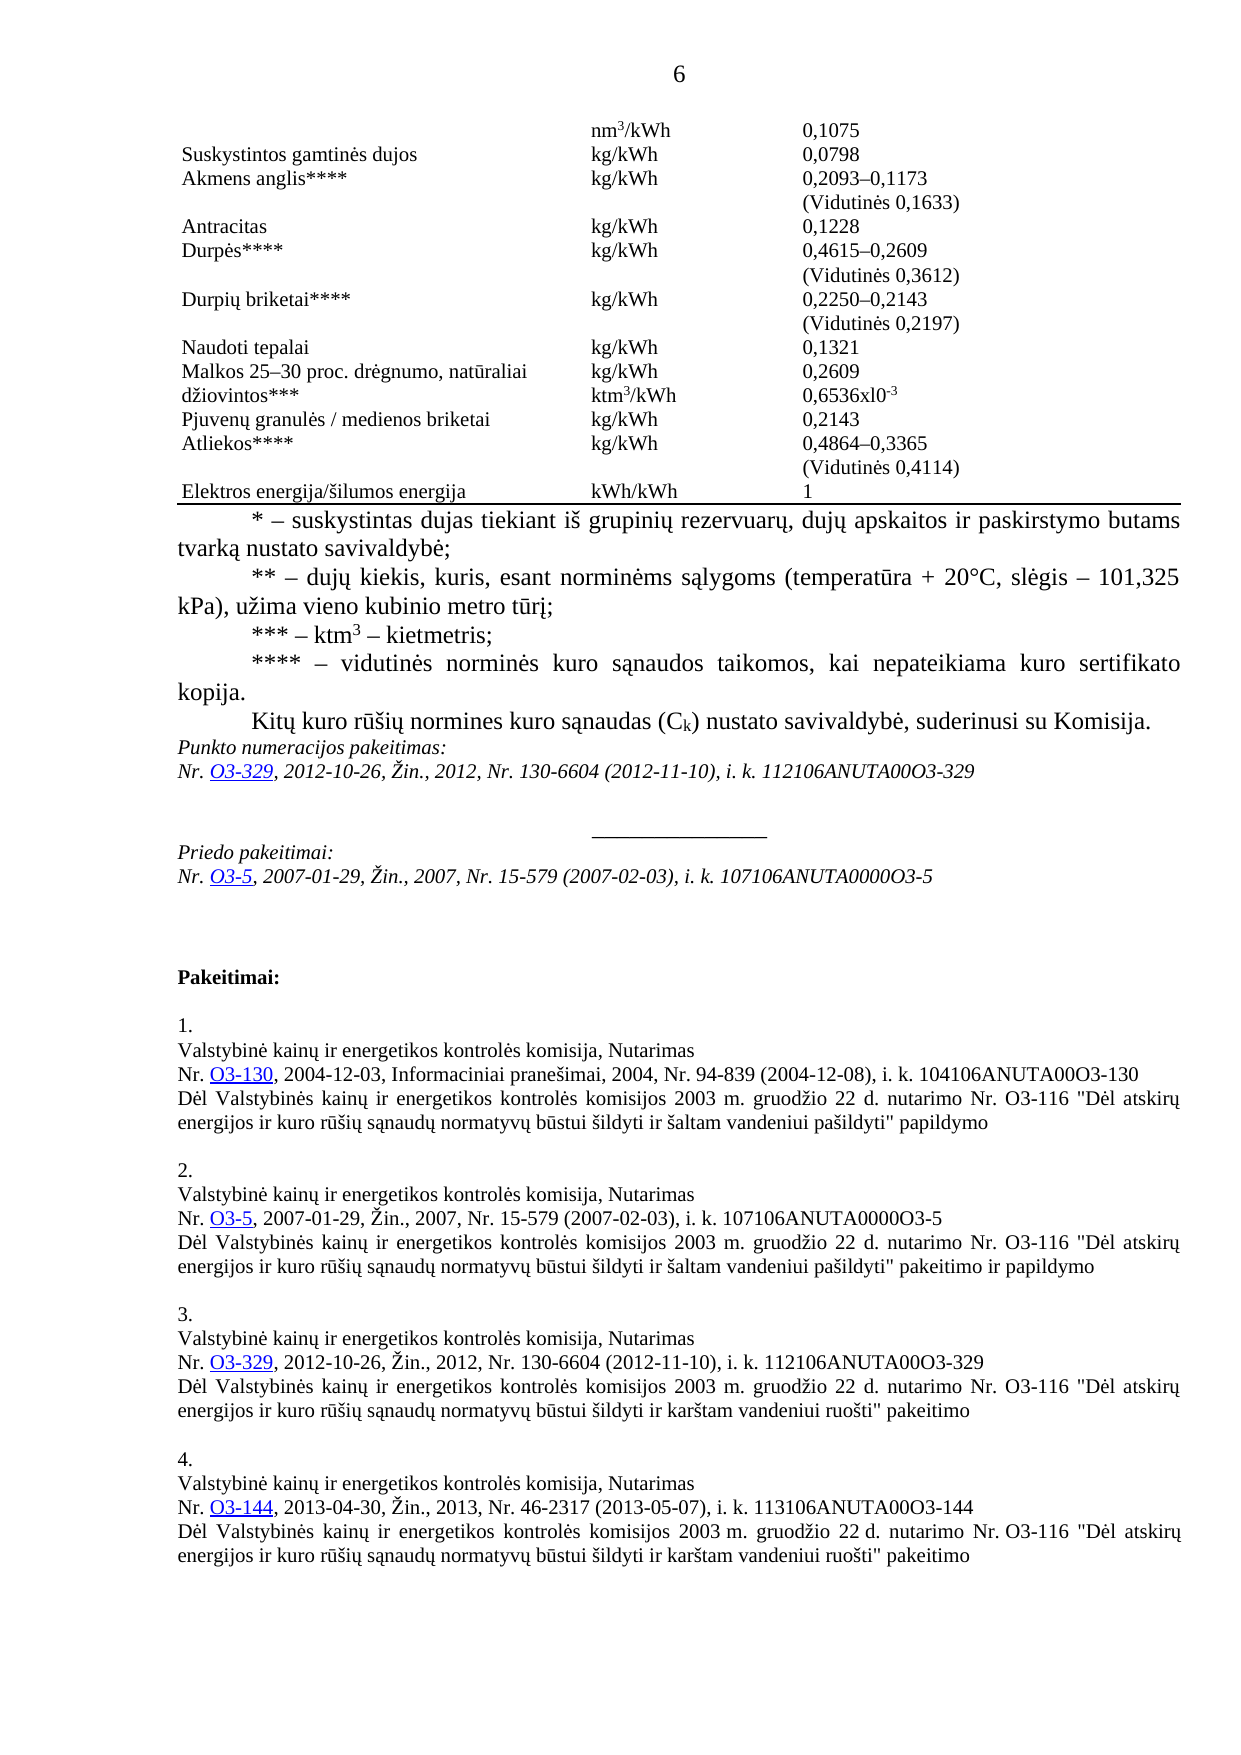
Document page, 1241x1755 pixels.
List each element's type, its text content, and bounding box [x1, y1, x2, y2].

text ______________ [177, 812, 1181, 840]
text Valstybinė kainų ir energetikos kontrolės komisija, Nutarimas [177, 1182, 1181, 1206]
table_cell [177, 118, 587, 142]
table_cell Durpės**** [177, 239, 587, 287]
text ** – dujų kiekis, kuris, esant norminėms sąlygoms (temperatūra + 20°C, slėgis – 101,325 kPa), užima vieno kubinio metro tūrį; [177, 562, 1181, 620]
table_cell 0,0798 [798, 142, 1181, 166]
table_cell 0,1321 [798, 335, 1181, 359]
text 2. [177, 1158, 1181, 1182]
table_cell Atliekos**** [177, 431, 587, 479]
text Nr. O3-329, 2012-10-26, Žin., 2012, Nr. 130-6604 (2012-11-10), i. k. 112106ANUTA00O3-329 [177, 1350, 1181, 1374]
text Dėl Valstybinės kainų ir energetikos kontrolės komisijos 2003 m. gruodžio 22 d. nutarimo Nr. O3-116 "Dėl atskirų energijos ir kuro rūšių sąnaudų normatyvų būstui šildyti ir šaltam vandeniui pašildyti" pakeitimo ir papildymo [177, 1230, 1181, 1278]
text Valstybinė kainų ir energetikos kontrolės komisija, Nutarimas [177, 1037, 1181, 1062]
text 1. [177, 1013, 1181, 1037]
table_cell Elektros energija/šilumos energija [177, 479, 587, 503]
table_cell kg/kWh [587, 359, 798, 383]
table_cell Akmens anglis**** [177, 166, 587, 214]
table_cell kg/kWh [587, 287, 798, 335]
text Dėl Valstybinės kainų ir energetikos kontrolės komisijos 2003 m. gruodžio 22 d. nutarimo Nr. O3-116 "Dėl atskirų energijos ir kuro rūšių sąnaudų normatyvų būstui šildyti ir karštam vandeniui ruošti" pakeitimo [177, 1519, 1181, 1567]
table_cell kg/kWh [587, 239, 798, 287]
table_cell Antracitas [177, 214, 587, 238]
text Nr. O3-5, 2007-01-29, Žin., 2007, Nr. 15-579 (2007-02-03), i. k. 107106ANUTA0000O3-5 [177, 864, 1181, 888]
text 4. [177, 1447, 1181, 1471]
text Nr. O3-144, 2013-04-30, Žin., 2013, Nr. 46-2317 (2013-05-07), i. k. 113106ANUTA00O3-144 [177, 1495, 1181, 1519]
table_cell 0,6536xl0-3 [798, 383, 1181, 407]
table_cell kg/kWh [587, 142, 798, 166]
table_cell kg/kWh [587, 407, 798, 431]
table_cell kg/kWh [587, 214, 798, 238]
text Nr. O3-5, 2007-01-29, Žin., 2007, Nr. 15-579 (2007-02-03), i. k. 107106ANUTA0000O3-5 [177, 1206, 1181, 1230]
table_cell kg/kWh [587, 431, 798, 479]
table_cell 0,1075 [798, 118, 1181, 142]
text Punkto numeracijos pakeitimas: [177, 735, 1181, 759]
text Priedo pakeitimai: [177, 840, 1181, 864]
text Nr. O3-329, 2012-10-26, Žin., 2012, Nr. 130-6604 (2012-11-10), i. k. 112106ANUTA00O3-329 [177, 759, 1181, 783]
text 3. [177, 1302, 1181, 1326]
table_cell 0,2093–0,1173 (Vidutinės 0,1633) [798, 166, 1181, 214]
table_cell Durpių briketai**** [177, 287, 587, 335]
table_cell nm3/kWh [587, 118, 798, 142]
table_cell kg/kWh [587, 335, 798, 359]
text Nr. O3-130, 2004-12-03, Informaciniai pranešimai, 2004, Nr. 94-839 (2004-12-08), i. k. 104106ANUTA00O3-130 [177, 1062, 1181, 1086]
table_cell 0,4615–0,2609 (Vidutinės 0,3612) [798, 239, 1181, 287]
table_cell 1 [798, 479, 1181, 503]
table_cell ktm3/kWh [587, 383, 798, 407]
text *** – ktm3 – kietmetris; [177, 620, 1181, 648]
text Valstybinė kainų ir energetikos kontrolės komisija, Nutarimas [177, 1326, 1181, 1350]
table_cell Naudoti tepalai [177, 335, 587, 359]
text * – suskystintas dujas tiekiant iš grupinių rezervuarų, dujų apskaitos ir paskirstymo butams tvarką nustato savivaldybė; [177, 505, 1181, 562]
text Valstybinė kainų ir energetikos kontrolės komisija, Nutarimas [177, 1471, 1181, 1495]
text **** – vidutinės norminės kuro sąnaudos taikomos, kai nepateikiama kuro sertifikato kopija. [177, 648, 1181, 706]
table_cell 0,1228 [798, 214, 1181, 238]
table_cell Suskystintos gamtinės dujos [177, 142, 587, 166]
table_cell Pjuvenų granulės / medienos briketai [177, 407, 587, 431]
text Kitų kuro rūšių normines kuro sąnaudas (Ck) nustato savivaldybė, suderinusi su Komisija. [177, 706, 1181, 735]
table_cell 0,2609 [798, 359, 1181, 383]
table_cell 0,4864–0,3365 (Vidutinės 0,4114) [798, 431, 1181, 479]
text Dėl Valstybinės kainų ir energetikos kontrolės komisijos 2003 m. gruodžio 22 d. nutarimo Nr. O3-116 "Dėl atskirų energijos ir kuro rūšių sąnaudų normatyvų būstui šildyti ir karštam vandeniui ruošti" pakeitimo [177, 1374, 1181, 1422]
table_cell kWh/kWh [587, 479, 798, 503]
table_cell 0,2250–0,2143 (Vidutinės 0,2197) [798, 287, 1181, 335]
table_cell Malkos 25–30 proc. drėgnumo, natūraliai džiovintos*** [177, 359, 587, 407]
text Dėl Valstybinės kainų ir energetikos kontrolės komisijos 2003 m. gruodžio 22 d. nutarimo Nr. O3-116 "Dėl atskirų energijos ir kuro rūšių sąnaudų normatyvų būstui šildyti ir šaltam vandeniui pašildyti" papildymo [177, 1086, 1181, 1134]
text Pakeitimai: [177, 965, 1181, 989]
table_cell 0,2143 [798, 407, 1181, 431]
table_cell kg/kWh [587, 166, 798, 214]
